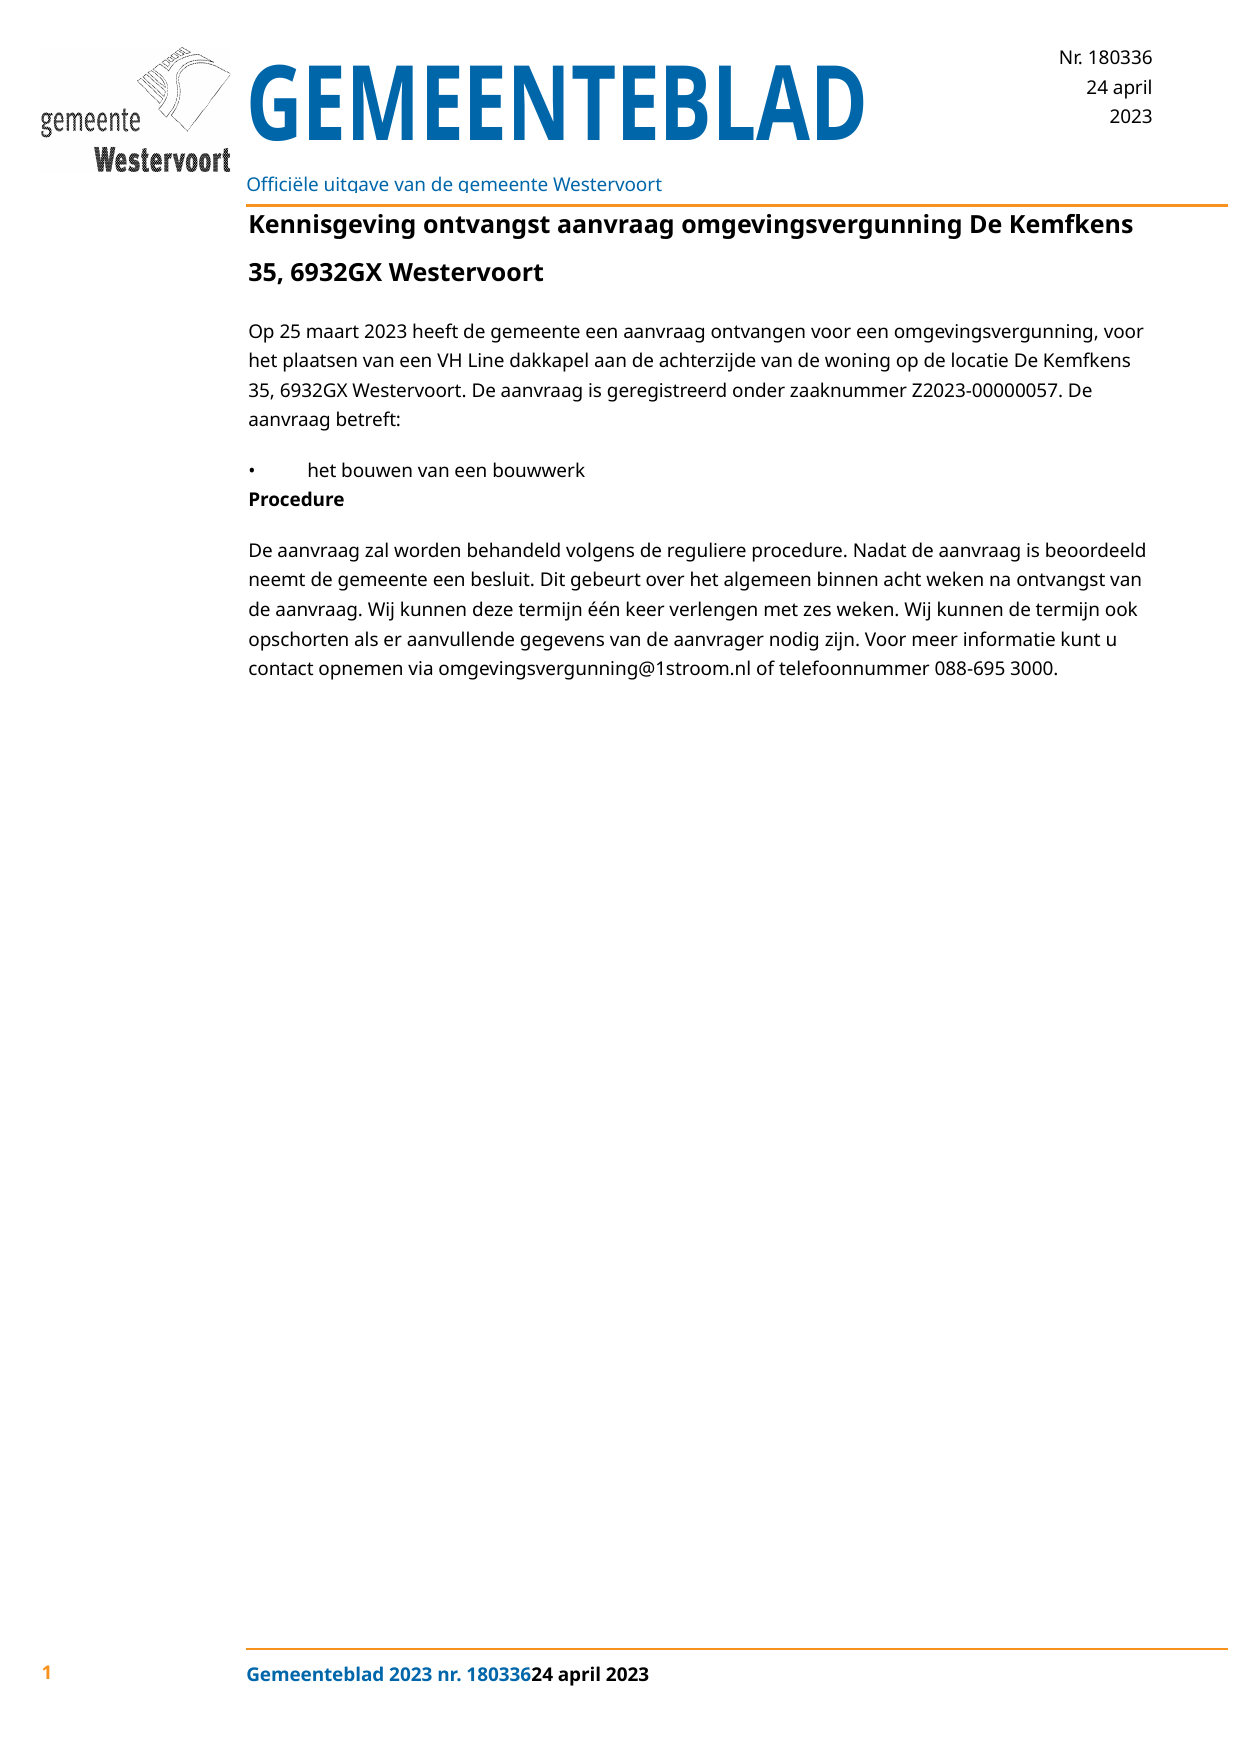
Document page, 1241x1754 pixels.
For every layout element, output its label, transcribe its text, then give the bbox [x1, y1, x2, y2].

text Procedure [248, 487, 1152, 512]
text Op 25 maart 2023 heeft de gemeente een aanvraag ontvangen voor een omgevingsvergunning, voor het plaatsen van een VH Line dakkapel aan de achterzijde van de woning op de locatie De Kemfkens 35, 6932GX Westervoort. De aanvraag is geregistreerd onder zaaknummer Z2023-00000057. De aanvraag betreft: [248, 318, 1152, 432]
list het bouwen van een bouwwerk [248, 457, 1152, 483]
text De aanvraag zal worden behandeld volgens de reguliere procedure. Nadat de aanvraag is beoordeeld neemt de gemeente een besluit. Dit gebeurt over het algemeen binnen acht weken na ontvangst van de aanvraag. Wij kunnen deze termijn één keer verlengen met zes weken. Wij kunnen de termijn ook opschorten als er aanvullende gegevens van de aanvrager nodig zijn. Voor meer informatie kunt u contact opnemen via omgevingsvergunning@1stroom.nl of telefoonnummer 088-695 3000. [248, 537, 1152, 681]
text Kennisgeving ontvangst aanvraag omgevingsvergunning De Kemfkens 35, 6932GX Westervoort [248, 207, 1152, 288]
picture [41, 47, 231, 172]
